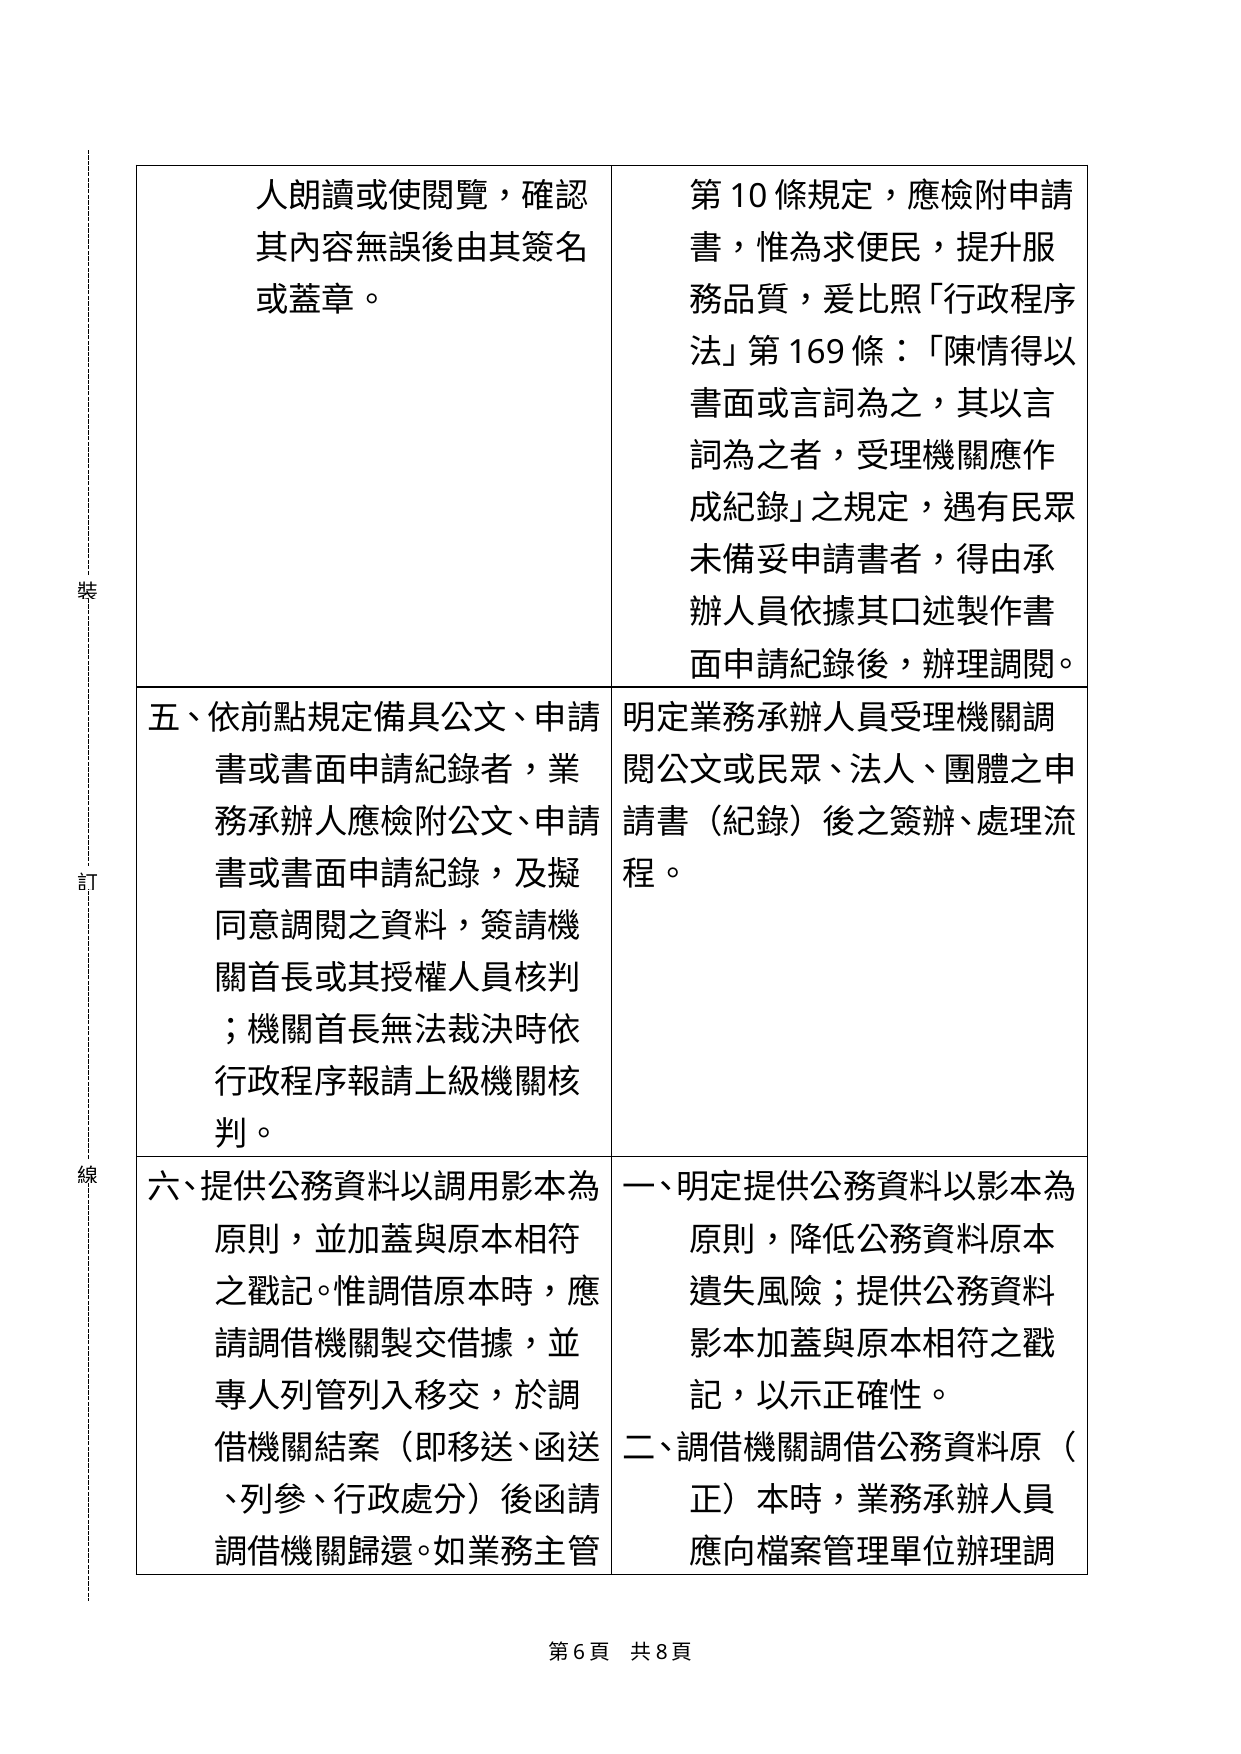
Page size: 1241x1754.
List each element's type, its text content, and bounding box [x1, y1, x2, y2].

table_cell 第10條規定，應檢附申請書，惟為求便民，提升服務品質，爰比照「行政程序法」第169條：「陳情得以書面或言詞為之，其以言詞為之者，受理機關應作成紀錄」之規定，遇有民眾未備妥申請書者，得由承辦人員依據其口述製作書面申請紀錄後，辦理調閱。 [612, 166, 1087, 686]
table_cell 六、提供公務資料以調用影本為原則，並加蓋與原本相符之戳記。惟調借原本時，應請調借機關製交借據，並專人列管列入移交，於調借機關結案（即移送、函送、列參、行政處分）後函請調借機關歸還。如業務主管 [137, 1157, 611, 1574]
table_cell 一、明定提供公務資料以影本為原則，降低公務資料原本遺失風險；提供公務資料影本加蓋與原本相符之戳記，以示正確性。 二、調借機關調借公務資料原（正）本時，業務承辦人員應向檔案管理單位辦理調 [612, 1157, 1087, 1574]
table_cell 明定業務承辦人員受理機關調閱公文或民眾、法人、團體之申請書（紀錄）後之簽辦、處理流程。 [612, 688, 1087, 1156]
table_cell 人朗讀或使閱覽，確認其內容無誤後由其簽名或蓋章。 [137, 166, 611, 686]
table_cell 五、依前點規定備具公文、申請書或書面申請紀錄者，業務承辦人應檢附公文、申請書或書面申請紀錄，及擬同意調閱之資料，簽請機關首長或其授權人員核判；機關首長無法裁決時依行政程序報請上級機關核判。 [137, 688, 611, 1156]
